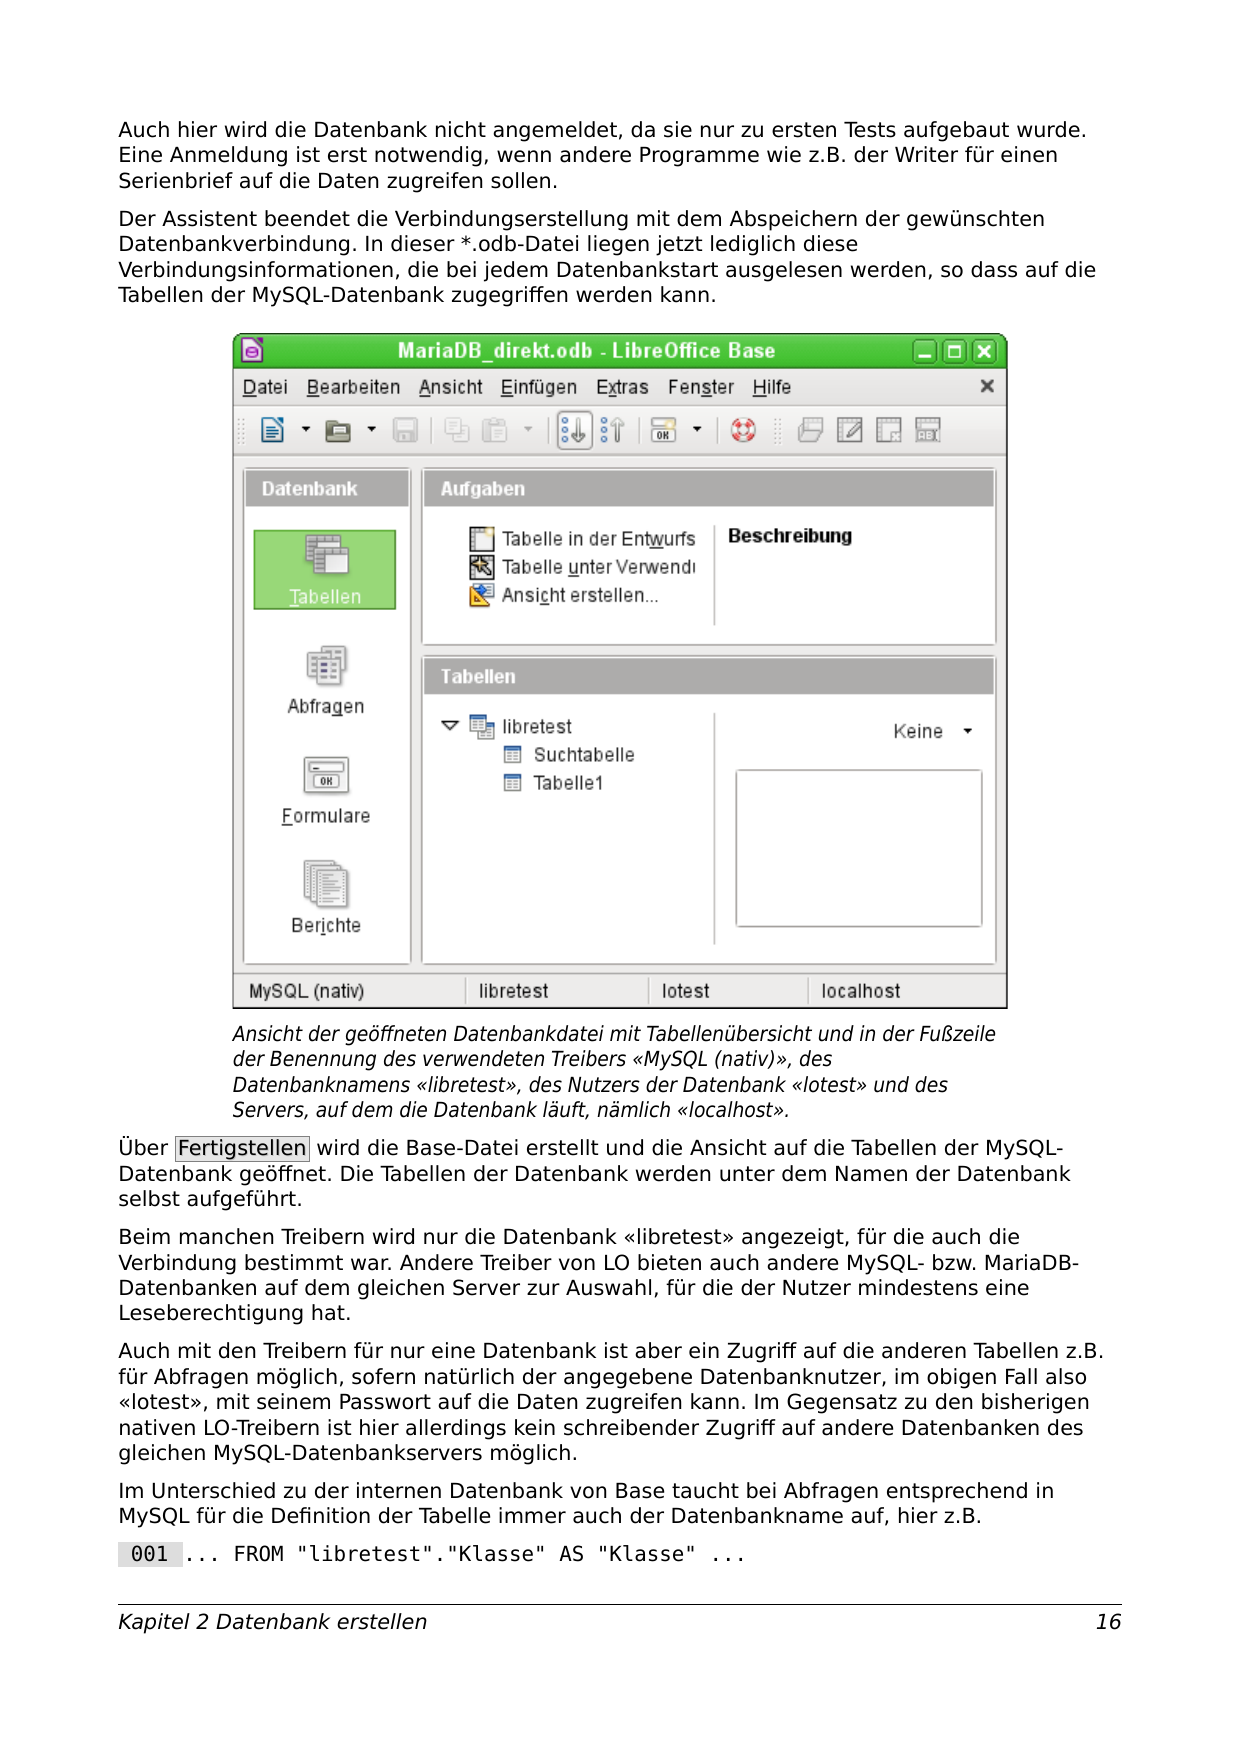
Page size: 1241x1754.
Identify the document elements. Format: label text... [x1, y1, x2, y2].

text Im Unterschied zu der internen Datenbank von Base taucht bei Abfragen entsprechend in MySQL für die Definition der Tabelle immer auch der Datenbankname auf, hier z.B. [118, 1479, 1122, 1529]
text Über Fertigstellen wird die Base-Datei erstellt und die Ansicht auf die Tabellen der MySQL-Datenbank geöffnet. Die Tabellen der Datenbank werden unter dem Namen der Datenbank selbst aufgeführt. [118, 1136, 1122, 1212]
text Auch mit den Treibern für nur eine Datenbank ist aber ein Zugriff auf die anderen Tabellen z.B. für Abfragen möglich, sofern natürlich der angegebene Datenbanknutzer, im obigen Fall also «lotest», mit seinem Passwort auf die Daten zugreifen kann. Im Gegensatz zu den bisherigen nativen LO-Treibern ist hier allerdings kein schreibender Zugriff auf andere Datenbanken des gleichen MySQL-Datenbankservers möglich. [118, 1339, 1122, 1465]
list ... FROM "libretest"."Klasse" AS "Klasse" ... [183, 1542, 1122, 1567]
text Der Assistent beendet die Verbindungserstellung mit dem Abspeichern der gewünschten Datenbankverbindung. In dieser *.odb-Datei liegen jetzt lediglich diese Verbindungsinformationen, die bei jedem Datenbankstart ausgelesen werden, so dass auf die Tabellen der MySQL-Datenbank zugegriffen werden kann. [118, 207, 1122, 307]
text Beim manchen Treibern wird nur die Datenbank «libretest» angezeigt, für die auch die Verbindung bestimmt war. Andere Treiber von LO bieten auch andere MySQL- bzw. MariaDB-Datenbanken auf dem gleichen Server zur Auswahl, für die der Nutzer mindestens eine Leseberechtigung hat. [118, 1225, 1122, 1326]
text Auch hier wird die Datenbank nicht angemeldet, da sie nur zu ersten Tests aufgebaut wurde. Eine Anmeldung ist erst notwendig, wenn andere Programme wie z.B. der Writer für einen Serienbrief auf die Daten zugreifen sollen. [118, 118, 1122, 193]
text Ansicht der geöffneten Datenbankdatei mit Tabellenübersicht und in der Fußzeile der Benennung des verwendeten Treibers «MySQL (nativ)», des Datenbanknamens «libretest», des Nutzers der Datenbank «lotest» und des Servers, auf dem die Datenbank läuft, nämlich «localhost». [233, 1022, 1007, 1123]
picture [232, 333, 1008, 1009]
